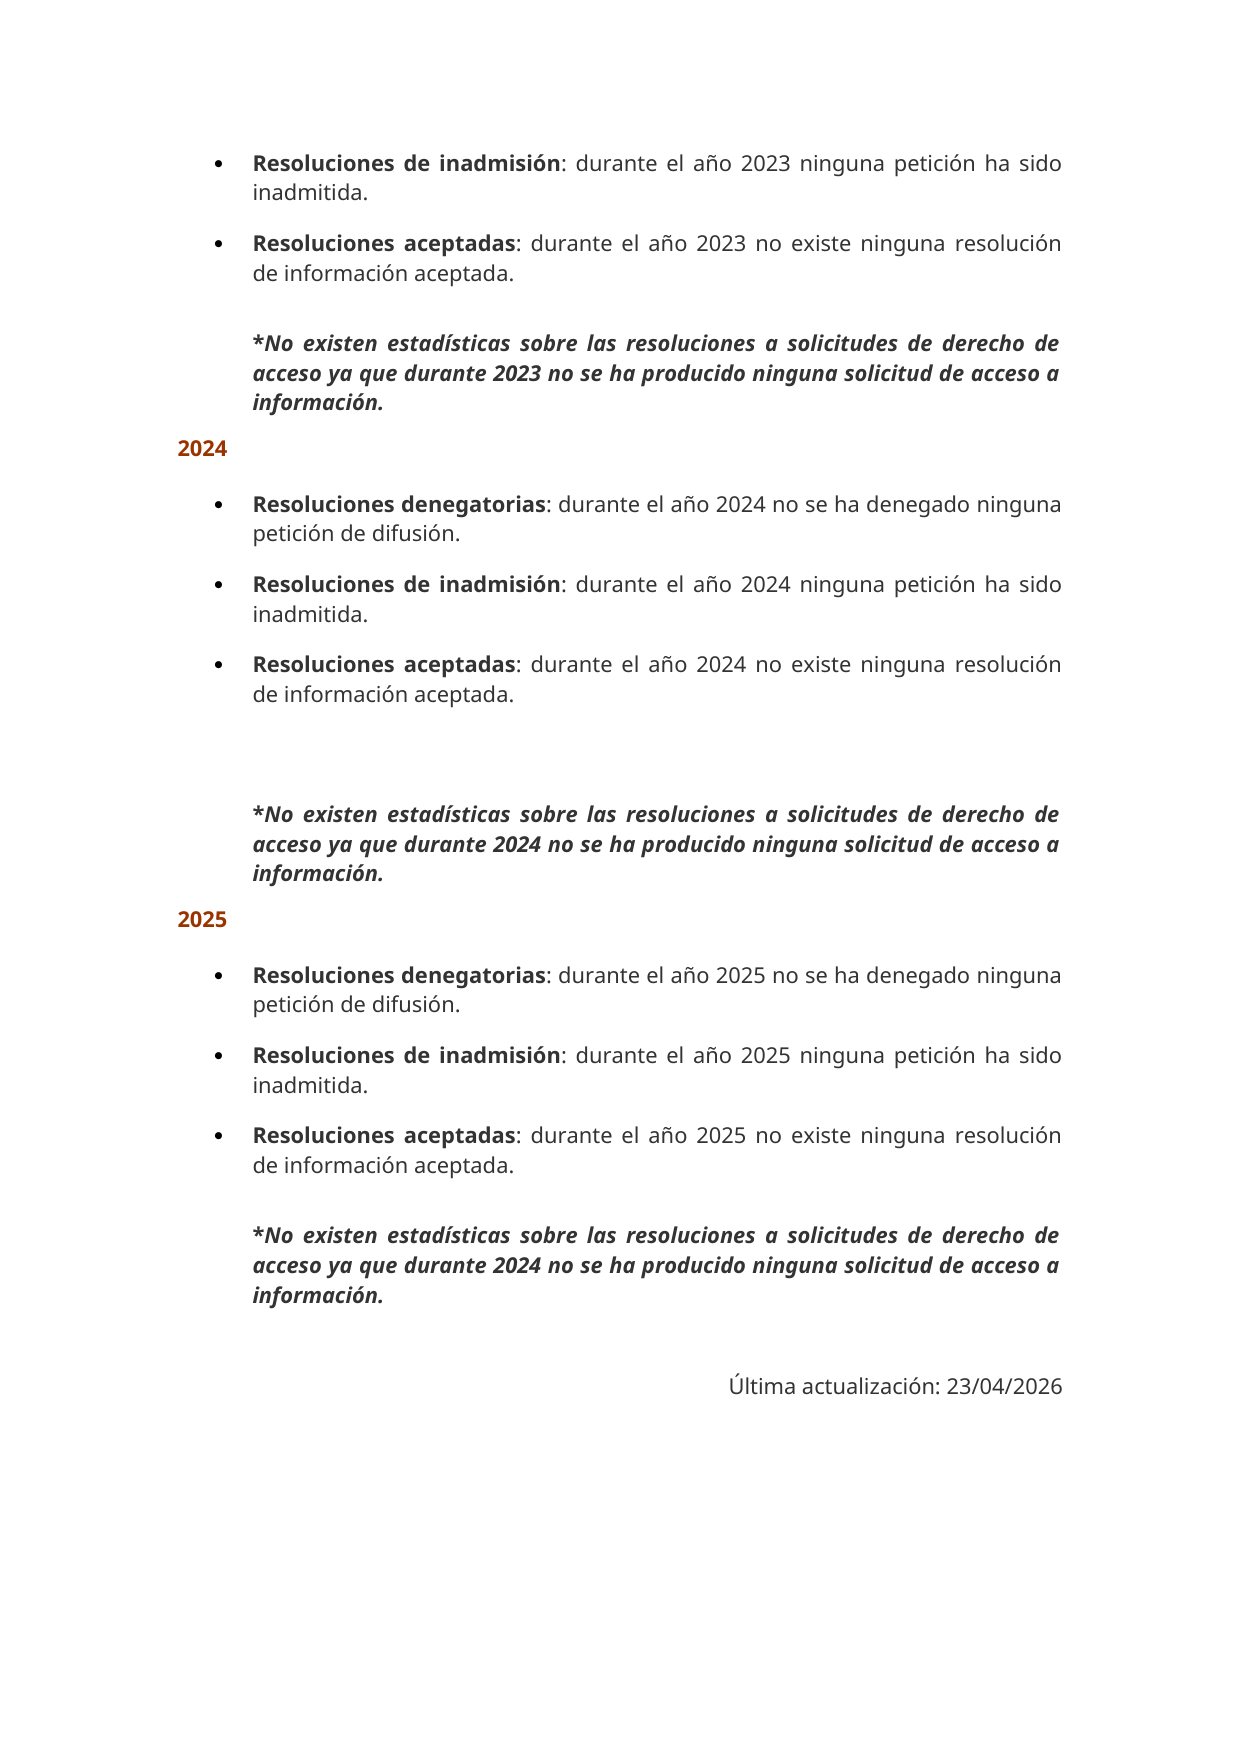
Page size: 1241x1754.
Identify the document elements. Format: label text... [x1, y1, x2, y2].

list Resoluciones de inadmisión: durante el año 2025 ninguna petición ha sido inadmitida. [215, 1040, 1063, 1100]
text 2025 [177, 904, 1063, 934]
text *No existen estadísticas sobre las resoluciones a solicitudes de derecho de acceso ya que durante 2023 no se ha producido ninguna solicitud de acceso a información. [252, 298, 1063, 417]
list Resoluciones de inadmisión: durante el año 2024 ninguna petición ha sido inadmitida. [215, 569, 1063, 629]
text *No existen estadísticas sobre las resoluciones a solicitudes de derecho de acceso ya que durante 2024 no se ha producido ninguna solicitud de acceso a información. [252, 1191, 1063, 1310]
text *No existen estadísticas sobre las resoluciones a solicitudes de derecho de acceso ya que durante 2024 no se ha producido ninguna solicitud de acceso a información. [252, 769, 1063, 888]
list Resoluciones aceptadas: durante el año 2024 no existe ninguna resolución de información aceptada. [215, 649, 1063, 709]
list Resoluciones denegatorias: durante el año 2024 no se ha denegado ninguna petición de difusión. [215, 489, 1063, 548]
list Resoluciones aceptadas: durante el año 2023 no existe ninguna resolución de información aceptada. [215, 228, 1063, 288]
list Resoluciones denegatorias: durante el año 2025 no se ha denegado ninguna petición de difusión. [215, 960, 1063, 1019]
list Resoluciones aceptadas: durante el año 2025 no existe ninguna resolución de información aceptada. [215, 1121, 1063, 1180]
list Resoluciones de inadmisión: durante el año 2023 ninguna petición ha sido inadmitida. [215, 148, 1063, 207]
text Última actualización: 23/04/2026 [177, 1371, 1063, 1401]
text 2024 [177, 433, 1063, 463]
